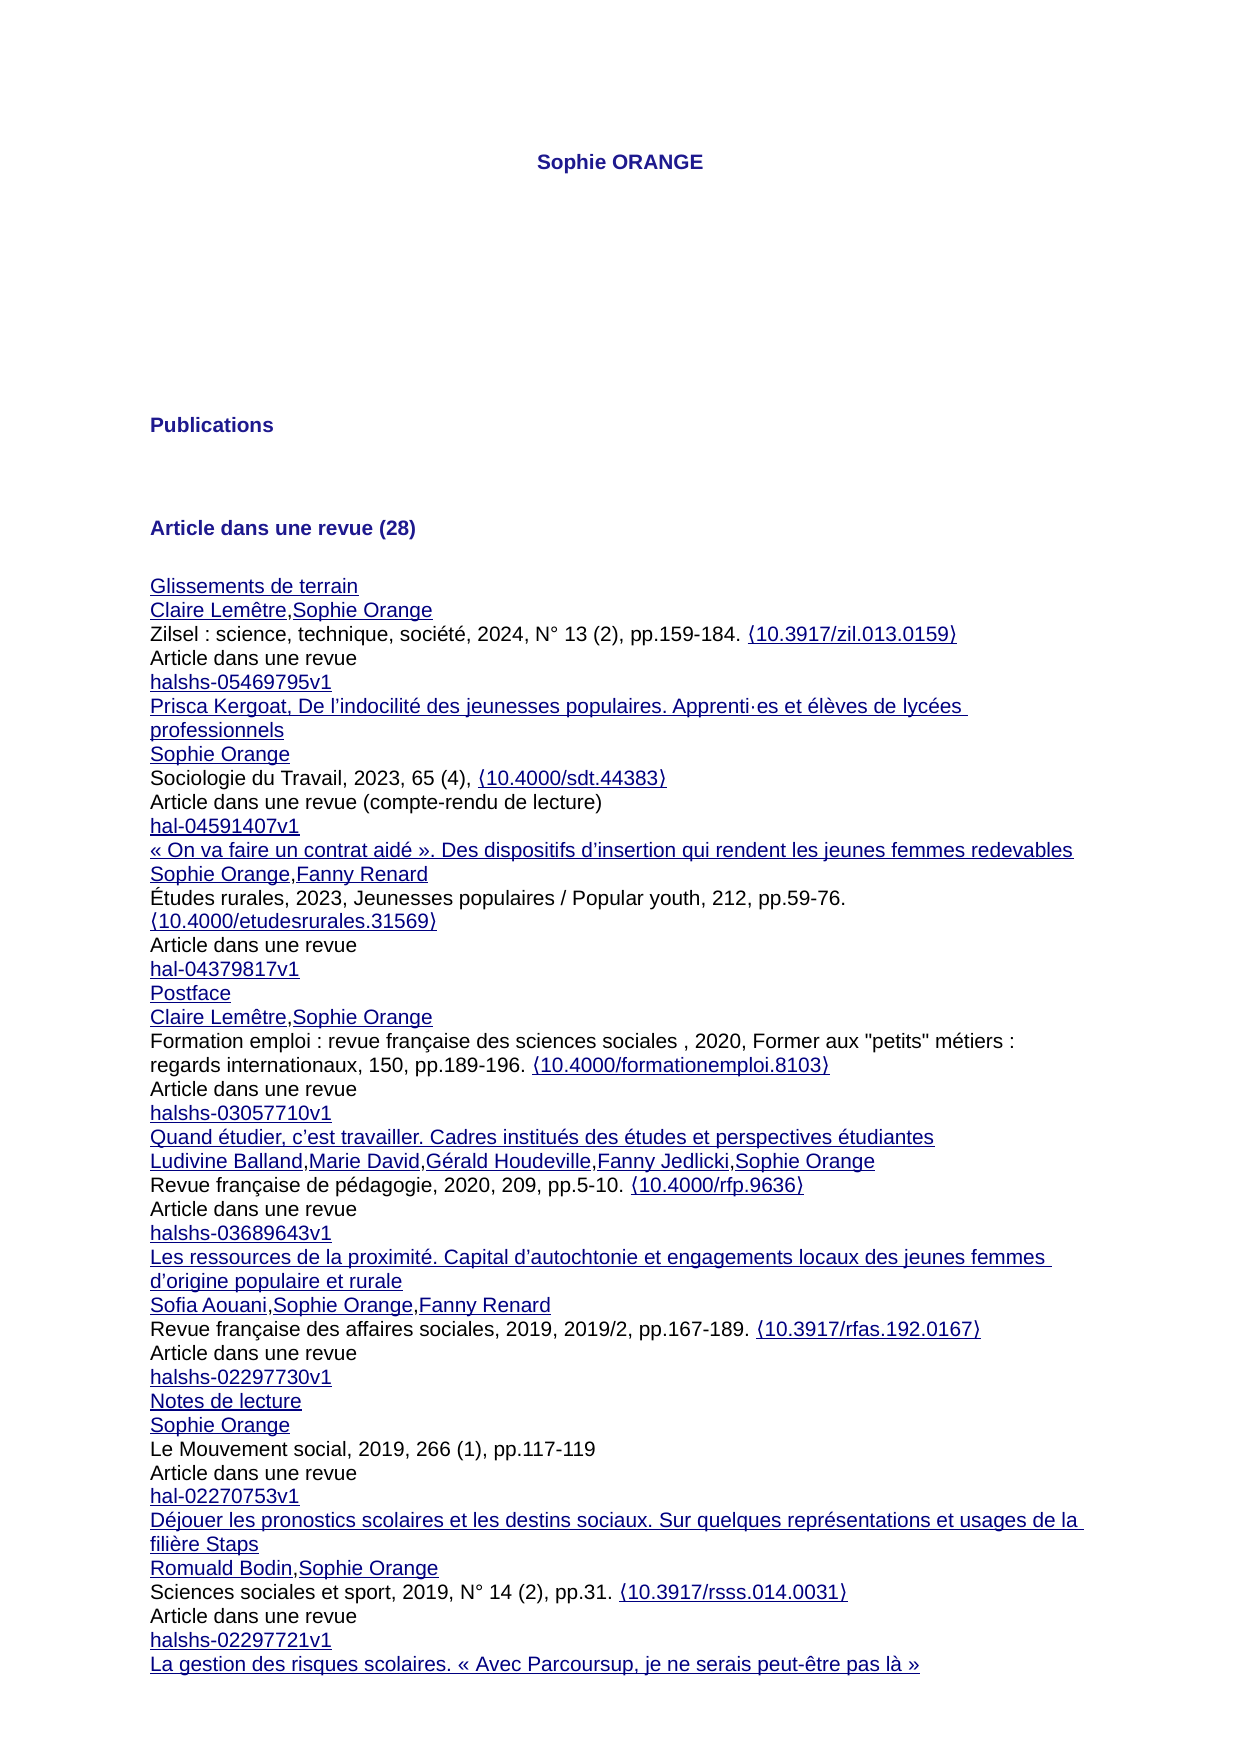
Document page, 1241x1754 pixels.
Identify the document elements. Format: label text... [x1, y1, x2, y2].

table_cell Déjouer les pronostics scolaires et les destins sociaux. Sur quelques représentations et usages de la filière Staps Romuald Bodin,Sophie Orange Sciences sociales et sport, 2019, N° 14 (2), pp.31. ⟨10.3917/rsss.014.0031⟩ Article dans une revue halshs-02297721v1 [150, 1508, 1090, 1652]
table_cell Les ressources de la proximité. Capital d’autochtonie et engagements locaux des jeunes femmes d’origine populaire et rurale Sofia Aouani,Sophie Orange,Fanny Renard Revue française des affaires sociales, 2019, 2019/2, pp.167-189. ⟨10.3917/rfas.192.0167⟩ Article dans une revue halshs-02297730v1 [150, 1245, 1090, 1388]
subtitle Publications [150, 412, 1090, 436]
table_cell Quand étudier, c’est travailler. Cadres institués des études et perspectives étudiantes Ludivine Balland,Marie David,Gérald Houdeville,Fanny Jedlicki,Sophie Orange Revue française de pédagogie, 2020, 209, pp.5-10. ⟨10.4000/rfp.9636⟩ Article dans une revue halshs-03689643v1 [150, 1125, 1090, 1245]
table_cell « On va faire un contrat aidé ». Des dispositifs d’insertion qui rendent les jeunes femmes redevables Sophie Orange,Fanny Renard Études rurales, 2023, Jeunesses populaires / Popular youth, 212, pp.59-76. ⟨10.4000/etudesrurales.31569⟩ Article dans une revue hal-04379817v1 [150, 838, 1090, 981]
table_cell Notes de lecture Sophie Orange Le Mouvement social, 2019, 266 (1), pp.117-119 Article dans une revue hal-02270753v1 [150, 1389, 1090, 1508]
table_cell Prisca Kergoat, De l’indocilité des jeunesses populaires. Apprenti·es et élèves de lycées professionnels Sophie Orange Sociologie du Travail, 2023, 65 (4), ⟨10.4000/sdt.44383⟩ Article dans une revue (compte-rendu de lecture) hal-04591407v1 [150, 694, 1090, 837]
subtitle Article dans une revue (28) [150, 516, 1090, 539]
table_cell La gestion des risques scolaires. « Avec Parcoursup, je ne serais peut-être pas là » [150, 1652, 1090, 1676]
table_header Glissements de terrain Claire Lemêtre,Sophie Orange Zilsel : science, technique, société, 2024, N° 13 (2), pp.159-184. ⟨10.3917/zil.013.0159⟩ Article dans une revue halshs-05469795v1 [150, 574, 1090, 694]
table_cell Postface Claire Lemêtre,Sophie Orange Formation emploi : revue française des sciences sociales , 2020, Former aux "petits" métiers : regards internationaux, 150, pp.189-196. ⟨10.4000/formationemploi.8103⟩ Article dans une revue halshs-03057710v1 [150, 981, 1090, 1125]
subtitle Sophie ORANGE [150, 150, 1090, 174]
